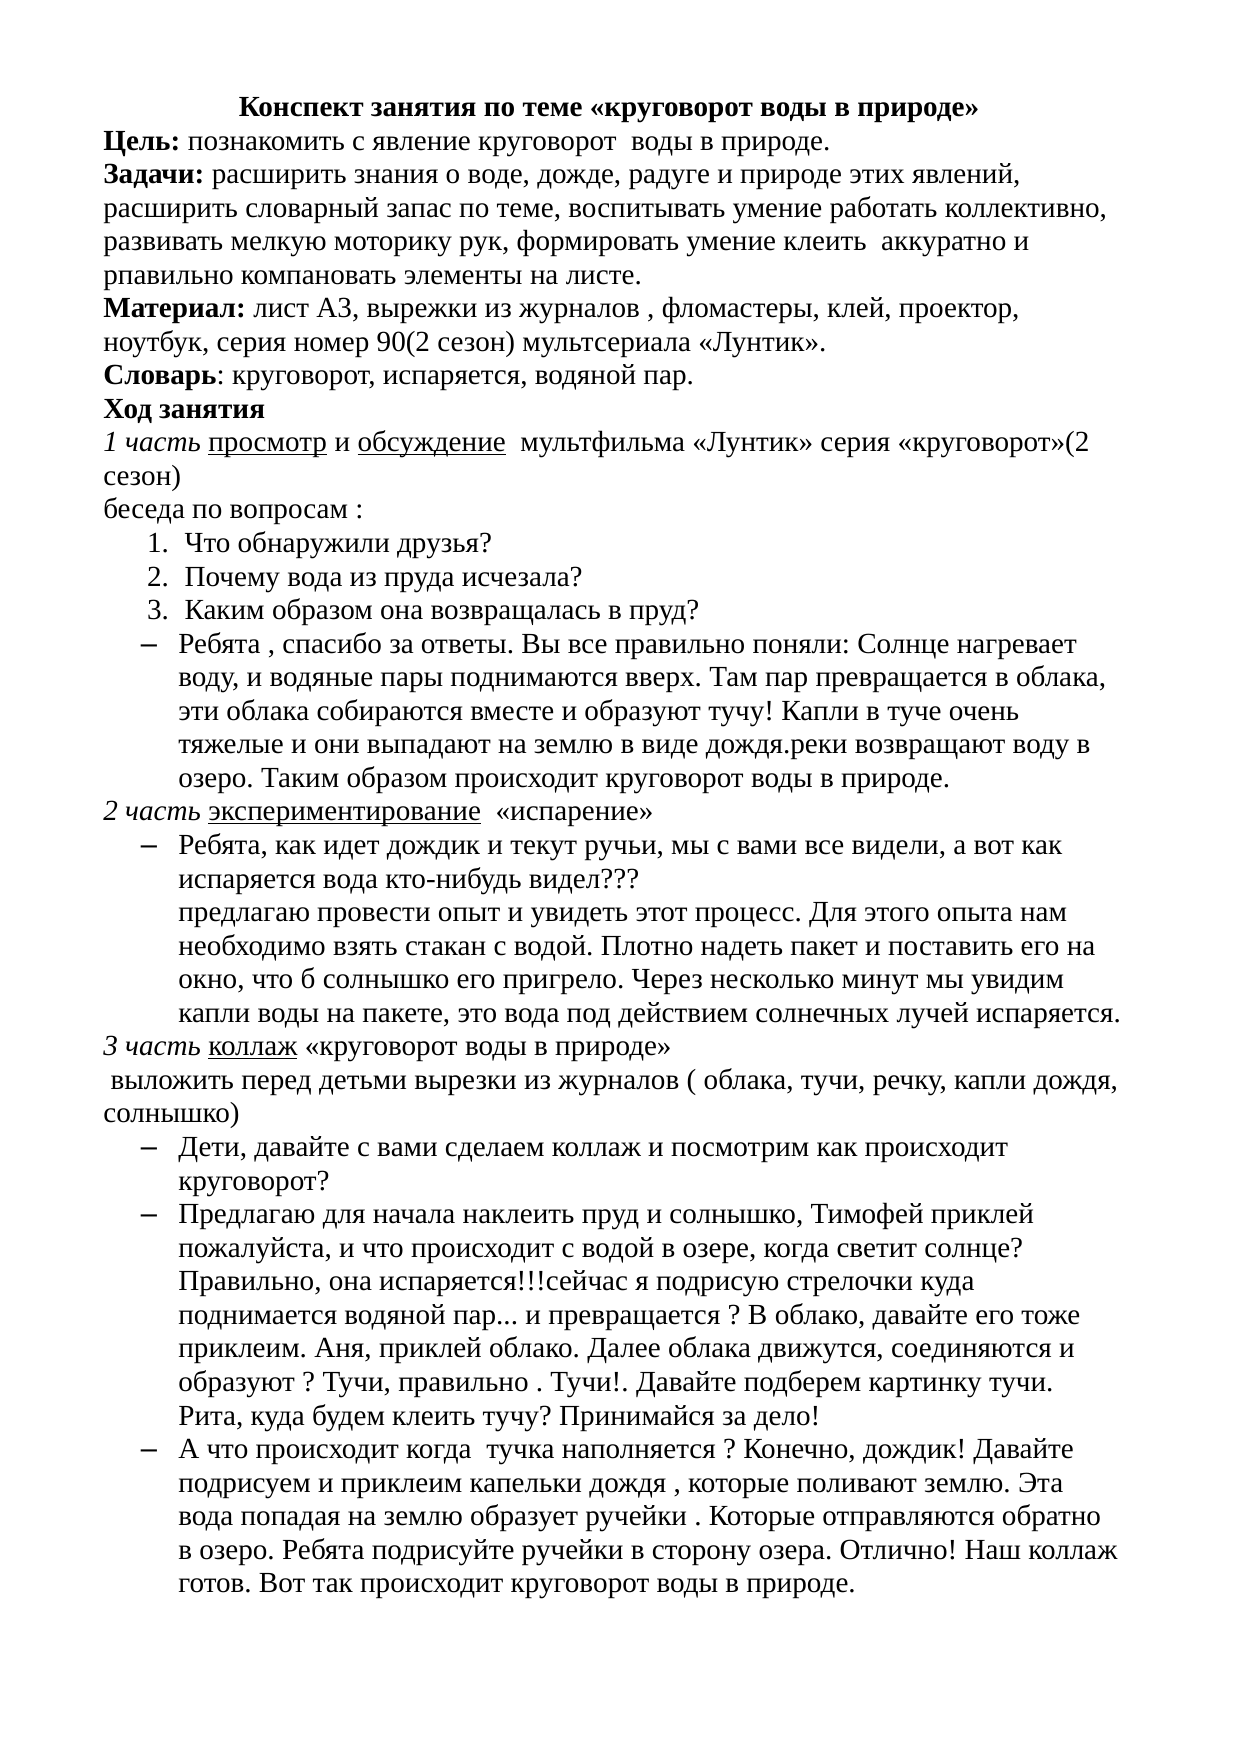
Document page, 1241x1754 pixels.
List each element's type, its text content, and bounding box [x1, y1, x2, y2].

text беседа по вопросам : [103, 492, 1122, 525]
list Почему вода из пруда исчезала? [147, 559, 1122, 592]
text 2 часть экспериментирование «испарение» [103, 793, 1122, 827]
list предлагаю провести опыт и увидеть этот процесс. Для этого опыта нам необходимо взять стакан с водой. Плотно надеть пакет и поставить его на окно, что б солнышко его пригрело. Через несколько минут мы увидим капли воды на пакете, это вода под действием солнечных лучей испаряется. [141, 894, 1122, 1028]
text Задачи: расширить знания о воде, дожде, радуге и природе этих явлений, расширить словарный запас по теме, воспитывать умение работать коллективно, развивать мелкую моторику рук, формировать умение клеить аккуратно и рпавильно компановать элементы на листе. [103, 156, 1122, 290]
list Предлагаю для начала наклеить пруд и солнышко, Тимофей приклей пожалуйста, и что происходит с водой в озере, когда светит солнце? Правильно, она испаряется!!!сейчас я подрисую стрелочки куда поднимается водяной пар... и превращается ? В облако, давайте его тоже приклеим. Аня, приклей облако. Далее облака движутся, соединяются и образуют ? Тучи, правильно . Тучи!. Давайте подберем картинку тучи. Рита, куда будем клеить тучу? Принимайся за дело! [141, 1196, 1122, 1431]
list А что происходит когда тучка наполняется ? Конечно, дождик! Давайте подрисуем и приклеим капельки дождя , которые поливают землю. Эта вода попадая на землю образует ручейки . Которые отправляются обратно в озеро. Ребята подрисуйте ручейки в сторону озера. Отлично! Наш коллаж готов. Вот так происходит круговорот воды в природе. [141, 1431, 1122, 1599]
list Ребята, как идет дождик и текут ручьи, мы с вами все видели, а вот как испаряется вода кто-нибудь видел??? [141, 827, 1122, 894]
text выложить перед детьми вырезки из журналов ( облака, тучи, речку, капли дождя, солнышко) [103, 1062, 1122, 1129]
text 3 часть коллаж «круговорот воды в природе» [103, 1028, 1122, 1062]
list Каким образом она возвращалась в пруд? [147, 592, 1122, 626]
text Словарь: круговорот, испаряется, водяной пар. [103, 357, 1122, 391]
text Конспект занятия по теме «круговорот воды в природе» [103, 89, 1122, 123]
text 1 часть просмотр и обсуждение мультфильма «Лунтик» серия «круговорот»(2 сезон) [103, 424, 1122, 492]
text Цель: познакомить с явление круговорот воды в природе. [103, 123, 1122, 156]
list Ребята , спасибо за ответы. Вы все правильно поняли: Солнце нагревает воду, и водяные пары поднимаются вверх. Там пар превращается в облака, эти облака собираются вместе и образуют тучу! Капли в туче очень тяжелые и они выпадают на землю в виде дождя.реки возвращают воду в озеро. Таким образом происходит круговорот воды в природе. [141, 626, 1122, 793]
list Дети, давайте с вами сделаем коллаж и посмотрим как происходит круговорот? [141, 1129, 1122, 1196]
text Ход занятия [103, 391, 1122, 424]
text Материал: лист А3, вырежки из журналов , фломастеры, клей, проектор, ноутбук, серия номер 90(2 сезон) мультсериала «Лунтик». [103, 290, 1122, 357]
list Что обнаружили друзья? [147, 525, 1122, 559]
